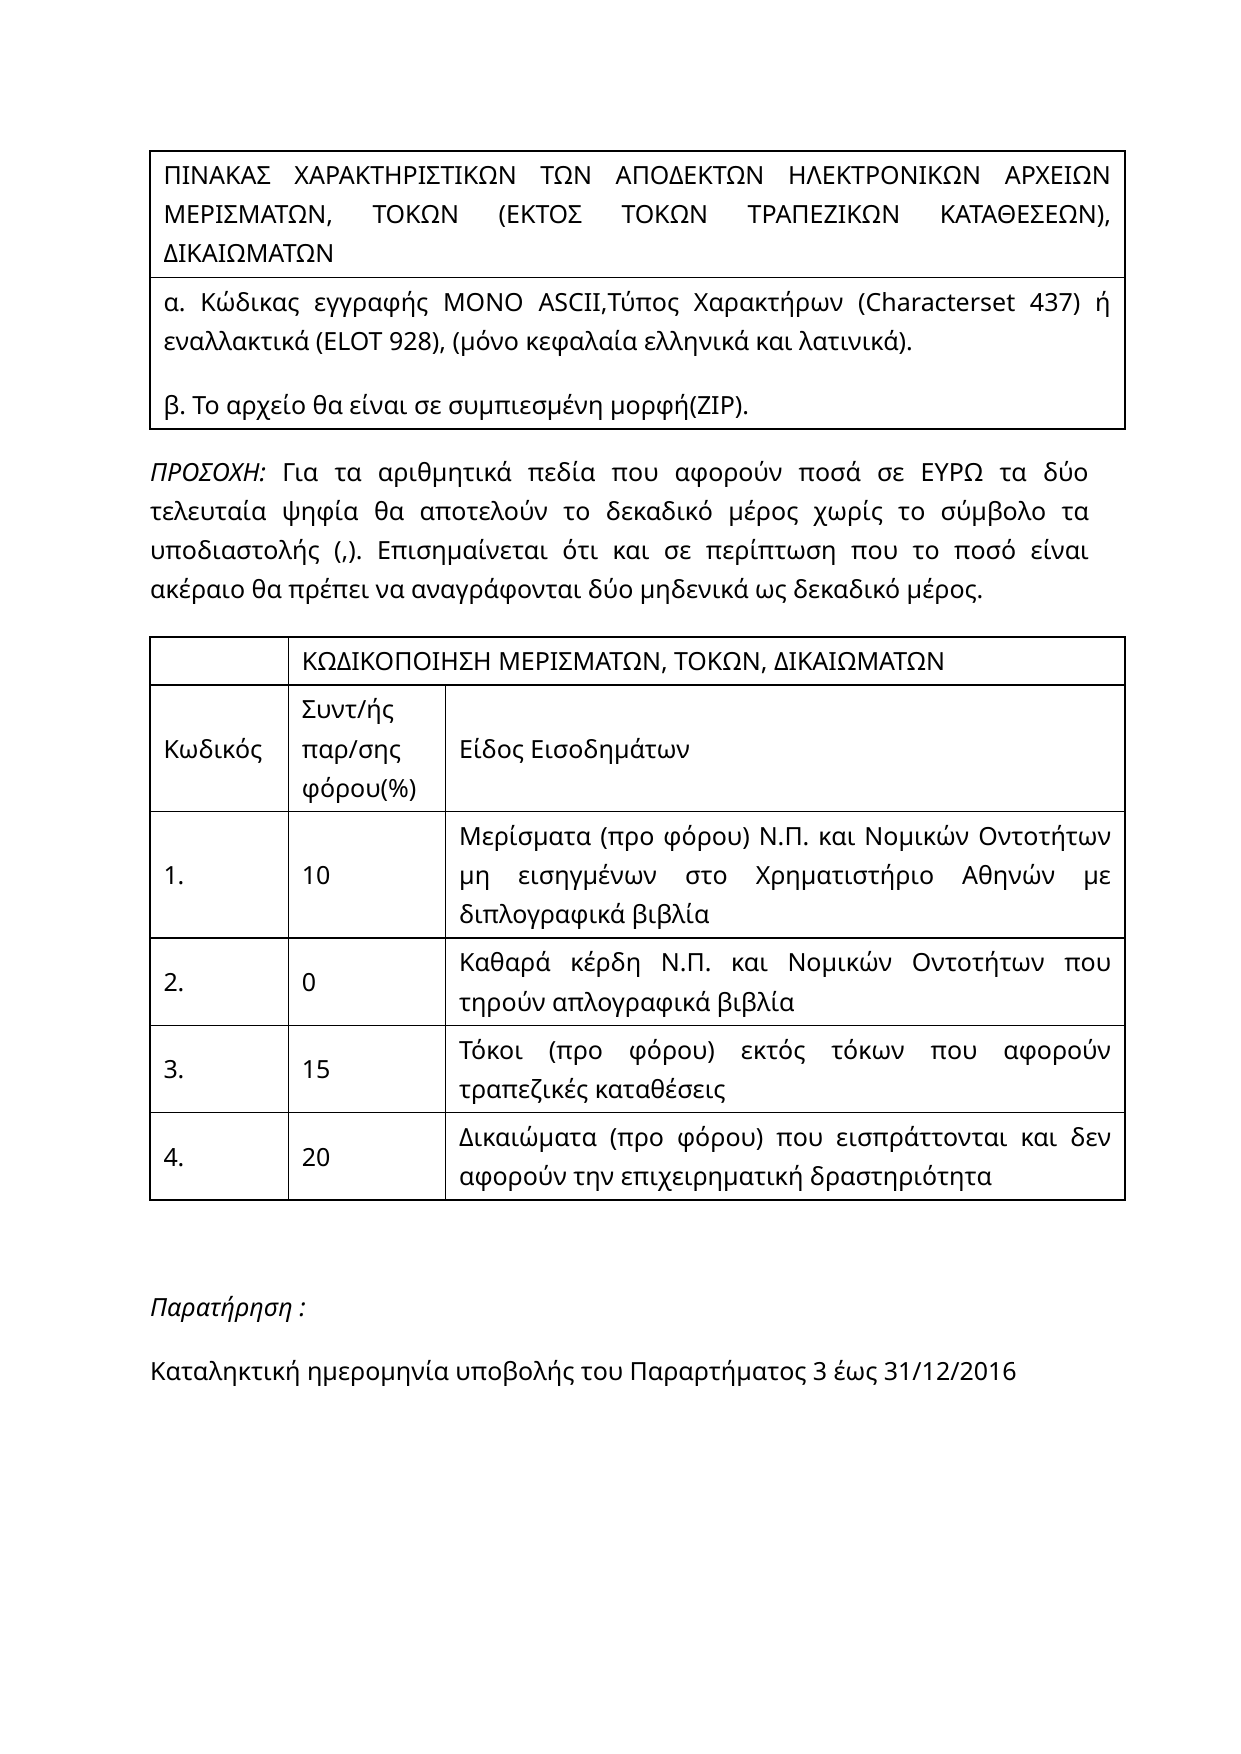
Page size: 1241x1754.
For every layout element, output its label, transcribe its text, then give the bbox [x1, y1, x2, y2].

table_cell 10 [289, 812, 445, 937]
table_cell 20 [289, 1113, 445, 1199]
table_cell 2. [151, 939, 288, 1024]
table_cell Μερίσματα (προ φόρου) Ν.Π. και Νομικών Οντοτήτων μη εισηγμένων στο Χρηματιστήριο Αθηνών με διπλογραφικά βιβλία [446, 812, 1124, 937]
table_cell 15 [289, 1026, 445, 1112]
table_cell Κωδικός [151, 686, 288, 811]
text ΠΡΟΣΟΧΗ: Για τα αριθμητικά πεδία που αφορούν ποσά σε ΕΥΡΩ τα δύο τελευταία ψηφία θα αποτελούν το δεκαδικό μέρος χωρίς το σύμβολο τα υποδιαστολής (,). Επισημαίνεται ότι και σε περίπτωση που το ποσό είναι ακέραιο θα πρέπει να αναγράφονται δύο μηδενικά ως δεκαδικό μέρος. [150, 454, 1090, 606]
table_cell Δικαιώματα (προ φόρου) που εισπράττονται και δεν αφορούν την επιχειρηματική δραστηριότητα [446, 1113, 1124, 1199]
table_header ΠΙΝΑΚΑΣ ΧΑΡΑΚΤΗΡΙΣΤΙΚΩΝ ΤΩΝ ΑΠΟΔΕΚΤΩΝ ΗΛΕΚΤΡΟΝΙΚΩΝ ΑΡΧΕΙΩΝ ΜΕΡΙΣΜΑΤΩΝ, ΤΟΚΩΝ (ΕΚΤΟΣ ΤΟΚΩΝ ΤΡΑΠΕΖΙΚΩΝ ΚΑΤΑΘΕΣΕΩΝ), ΔΙΚΑΙΩΜΑΤΩΝ [151, 152, 1124, 276]
table_header [151, 638, 288, 684]
table_cell Συντ/ής παρ/σης φόρου(%) [289, 686, 445, 811]
table_cell Καθαρά κέρδη Ν.Π. και Νομικών Οντοτήτων που τηρούν απλογραφικά βιβλία [446, 939, 1124, 1024]
table_header ΚΩΔΙΚΟΠΟΙΗΣΗ ΜΕΡΙΣΜΑΤΩΝ, ΤΟΚΩΝ, ΔΙΚΑΙΩΜΑΤΩΝ [289, 638, 1124, 684]
table_cell 3. [151, 1026, 288, 1112]
table_cell α. Κώδικας εγγραφής ΜΟΝΟ ASCII,Τύπος Χαρακτήρων (Characterset 437) ή εναλλακτικά (ELOT 928), (μόνο κεφαλαία ελληνικά και λατινικά). β. Το αρχείο θα είναι σε συμπιεσμένη μορφή(ΖIP). [151, 278, 1124, 428]
table_cell Είδος Εισοδημάτων [446, 686, 1124, 811]
table_cell 0 [289, 939, 445, 1024]
text Καταληκτική ημερομηνία υποβολής του Παραρτήματος 3 έως 31/12/2016 [150, 1354, 1090, 1388]
table_cell Τόκοι (προ φόρου) εκτός τόκων που αφορούν τραπεζικές καταθέσεις [446, 1026, 1124, 1112]
table_cell 4. [151, 1113, 288, 1199]
text Παρατήρηση : [150, 1290, 1090, 1324]
table_cell 1. [151, 812, 288, 937]
